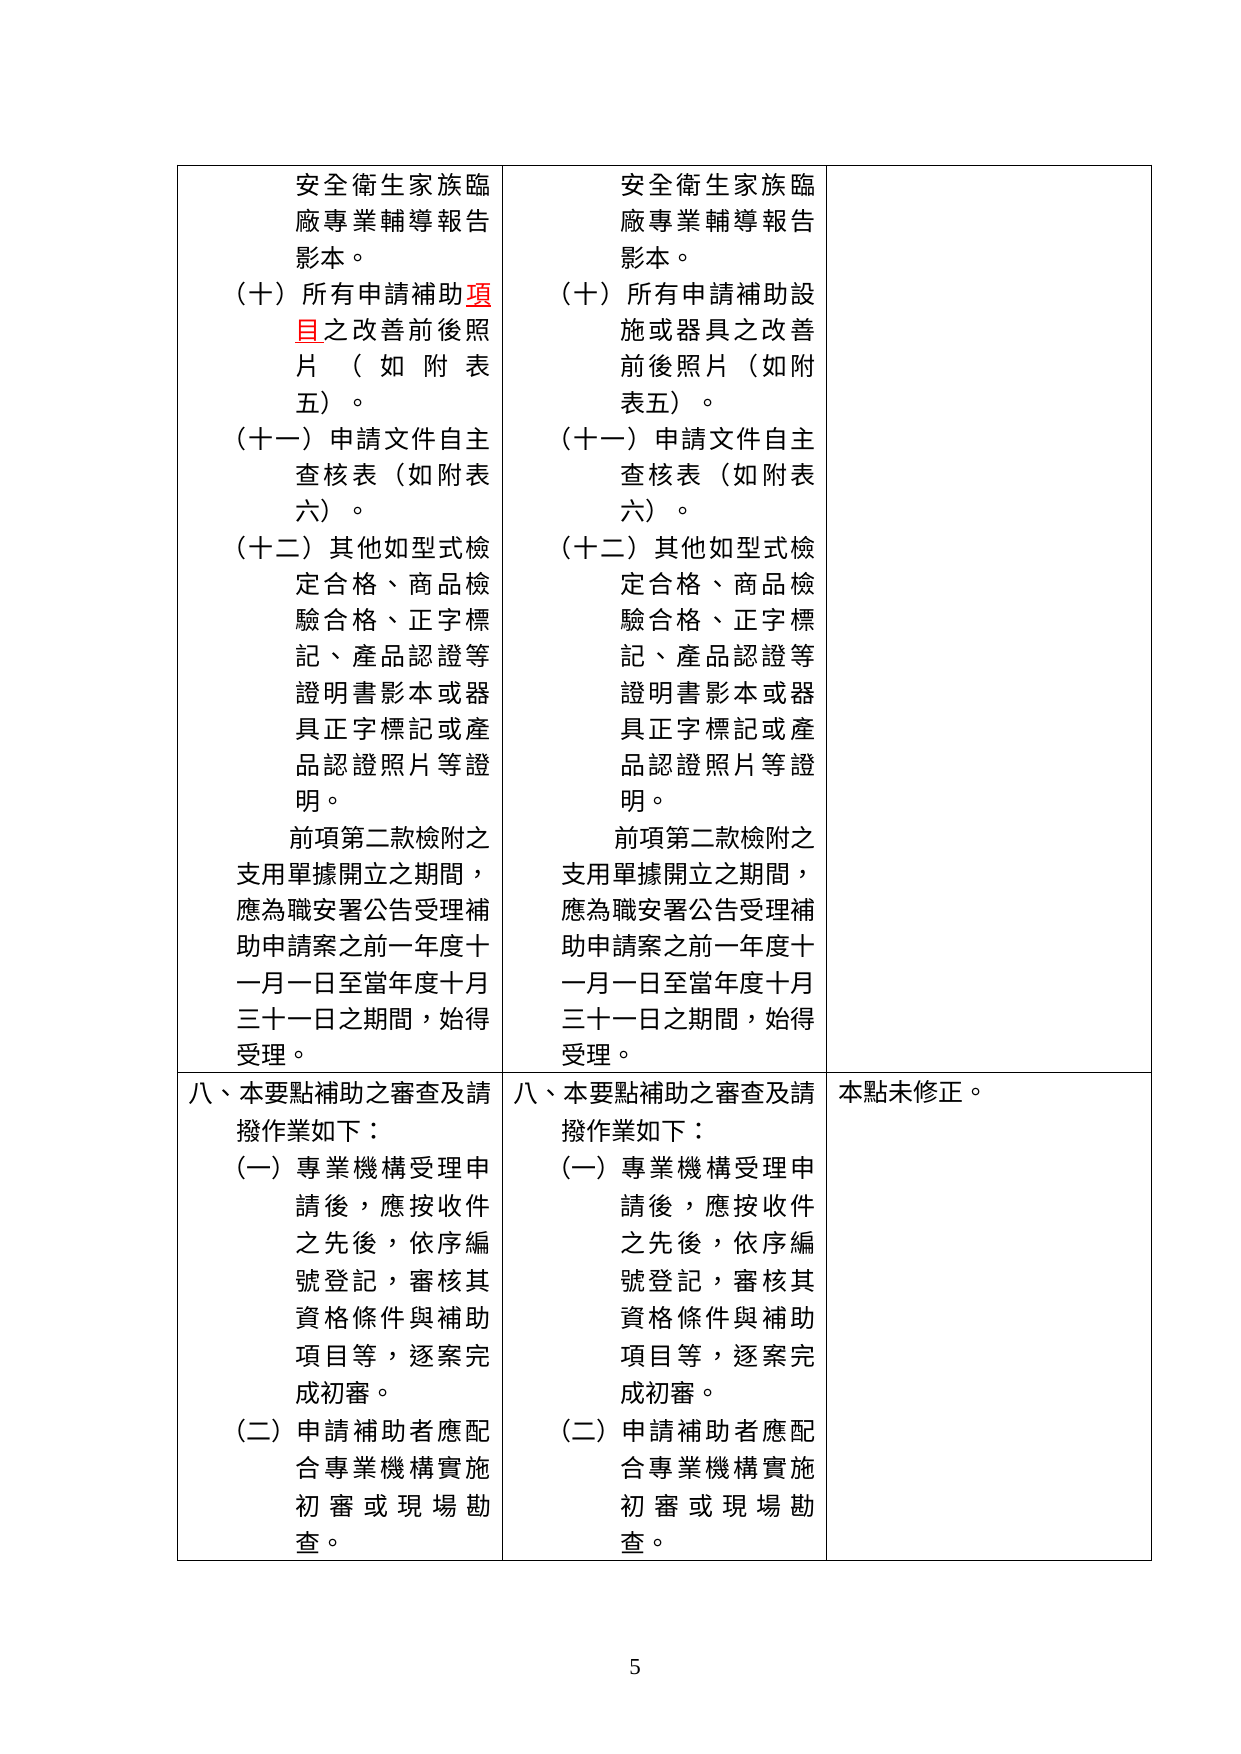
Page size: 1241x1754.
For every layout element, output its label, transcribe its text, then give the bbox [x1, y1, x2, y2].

table_cell 安全衛生家族臨廠專業輔導報告影本。 （十）所有申請補助設施或器具之改善前後照片（如附表五）。 （十一）申請文件自主查核表（如附表六）。 （十二）其他如型式檢定合格、商品檢驗合格、正字標記、產品認證等證明書影本或器具正字標記或產品認證照片等證明。 前項第二款檢附之支用單據開立之期間，應為職安署公告受理補助申請案之前一年度十一月一日至當年度十月三十一日之期間，始得受理。 [503, 166, 826, 1072]
table_cell 八、本要點補助之審查及請撥作業如下： 專業機構受理申請後，應按收件之先後，依序編號登記，審核其資格條件與補助項目等，逐案完成初審。 申請補助者應配合專業機構實施初審或現場勘查。 經專業機構或本署審查後查不符合本要點相關規定者，專業機構得通知其限期補正，屆期未補正者，該次申請不予審查。 專業機構應每月定期將申請文件送職安署辦理審查、核銷及撥款事宜。請撥經費所檢附之經費報告表，應詳列支出用途及全部實支經費總額。 專業機構應於每年十一月十五日前，將年度經費報告及不符合申請資格者，敘明理由列冊送職安署備查。 為辦理補助申請之核定、經費核銷與撥款事宜，職安署得設置審查小組，召開會議辦理審查事宜。 審查小組置召集人、副召集人各一人，由職安署指派；並聘請相關專業技術之學者或專家三人至五人擔任委員。 審查小組必要時得召開臨時會議，會議由召集人召集，並為主席；召集人未能出席時，由副召集人擔任主席。 [503, 1073, 826, 1560]
table_cell 本點未修正。 [827, 1073, 1151, 1560]
table_cell [827, 166, 1151, 1072]
table_cell 安全衛生家族臨廠專業輔導報告影本。 （十）所有申請補助項目之改善前後照片（如附表五）。 （十一）申請文件自主查核表（如附表六）。 （十二）其他如型式檢定合格、商品檢驗合格、正字標記、產品認證等證明書影本或器具正字標記或產品認證照片等證明。 前項第二款檢附之支用單據開立之期間，應為職安署公告受理補助申請案之前一年度十一月一日至當年度十月三十一日之期間，始得受理。 [178, 166, 502, 1072]
table_cell 八、本要點補助之審查及請撥作業如下： 專業機構受理申請後，應按收件之先後，依序編號登記，審核其資格條件與補助項目等，逐案完成初審。 申請補助者應配合專業機構實施初審或現場勘查。 經專業機構或本署審查後查不符合本要點相關規定者，專業機構得通知其限期補正，屆期未補正者，該次申請不予審查。 專業機構應每月定期將申請文件送職安署辦理審查、核銷及撥款事宜。請撥經費所檢附之經費報告表，應詳列支出用途及全部實支經費總額。 專業機構應於每年十一月十五日前，將年度經費報告及不符合申請資格者，敘明理由列冊送職安署備查。 為辦理補助申請之核定、經費核銷與撥款事宜，職安署得設置審查小組，召開會議辦理審查事宜。 審查小組置召集人、副召集人各一人，由職安署指派；並聘請相關專業技術之學者或專家三人至五人擔任委員。 審查小組必要時得召開臨時會議，會議由召集人召集，並為主席；召集人未能出席時，由副召集人擔任主席。 [178, 1073, 502, 1560]
